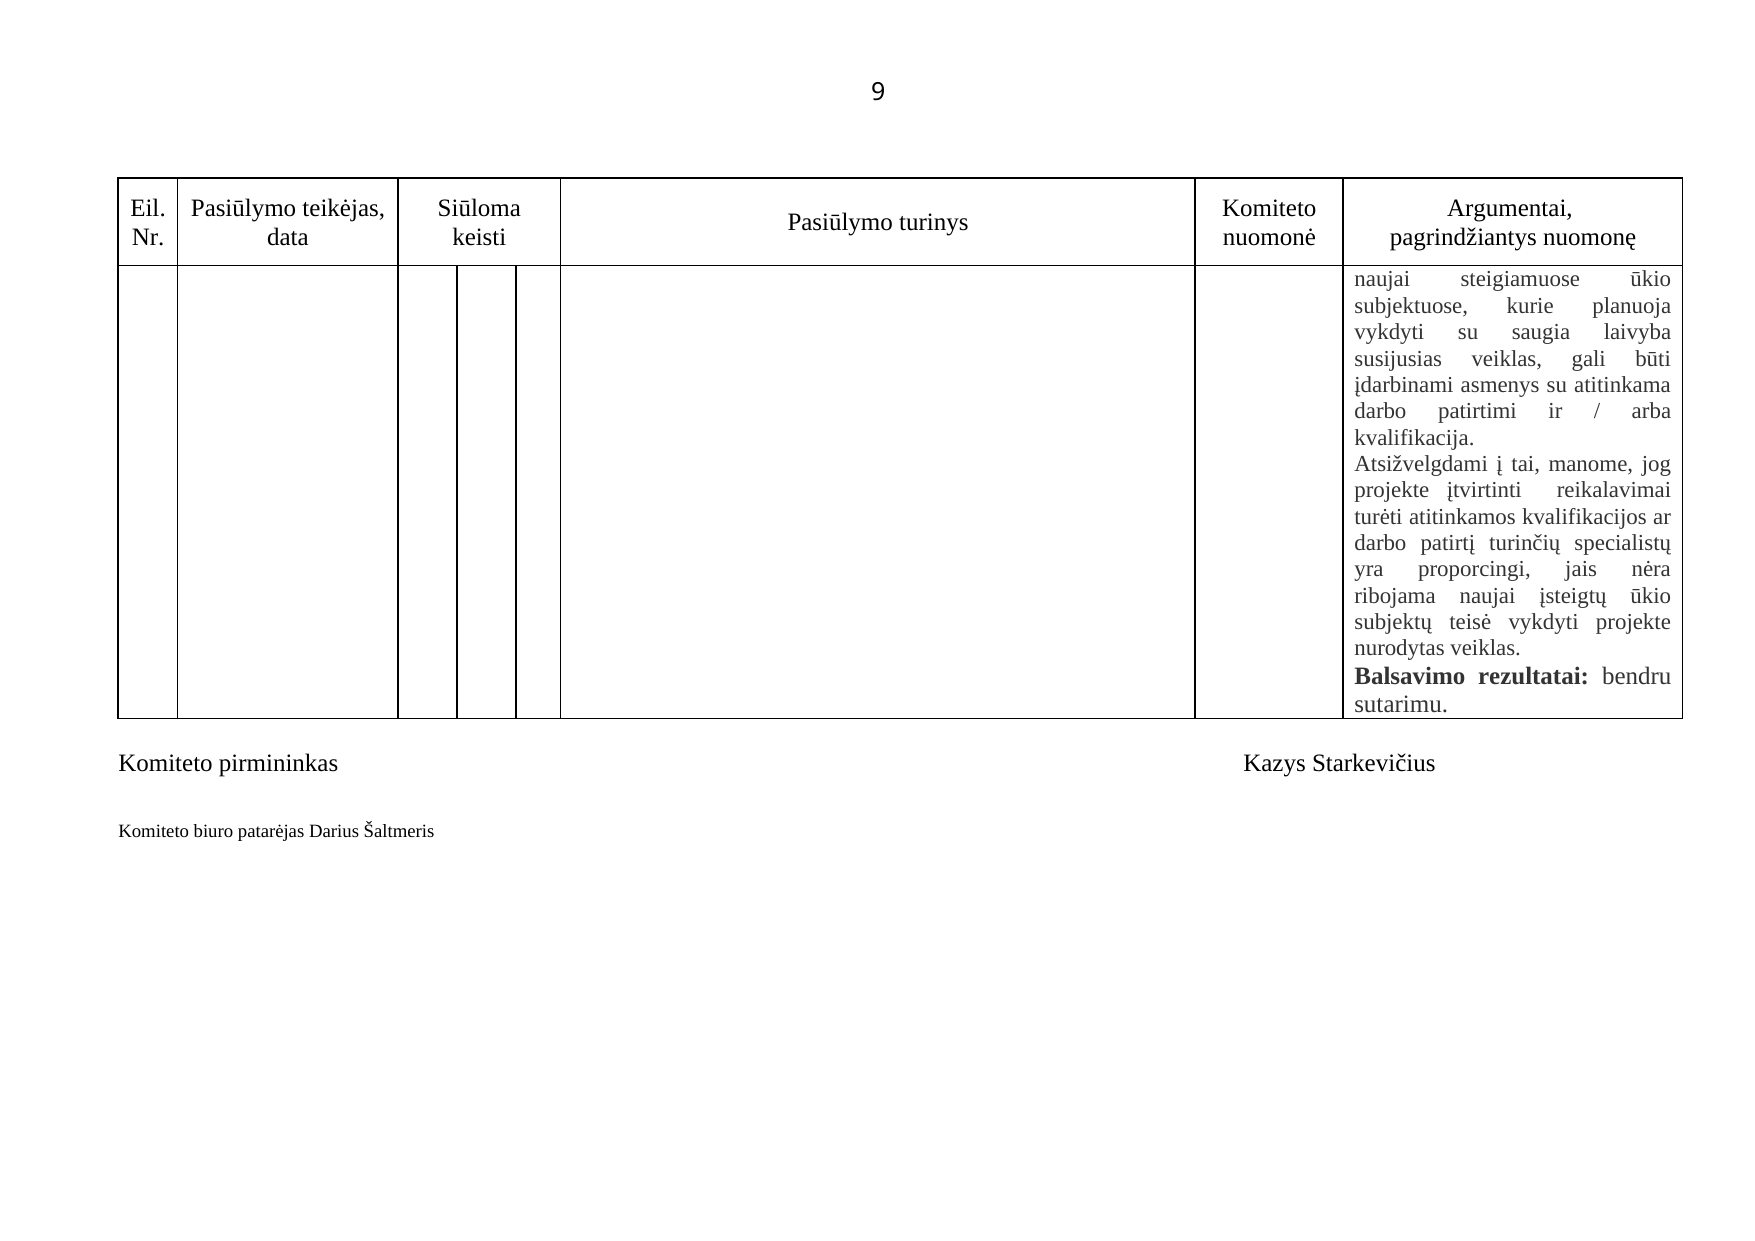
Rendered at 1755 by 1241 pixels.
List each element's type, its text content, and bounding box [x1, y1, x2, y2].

table_header Komiteto nuomonė [1196, 179, 1342, 265]
table_cell [178, 266, 397, 718]
table_header Eil. Nr. [119, 179, 177, 265]
text Komiteto biuro patarėjas Darius Šaltmeris [118, 819, 1636, 841]
table_header Argumentai, pagrindžiantys nuomonę [1344, 179, 1682, 265]
table_cell [561, 266, 1194, 718]
table_cell [1196, 266, 1342, 718]
table_cell [458, 266, 515, 718]
table_cell [517, 266, 560, 718]
text Komiteto pirmininkas Kazys Starkevičius [118, 748, 1636, 776]
table_cell [119, 266, 177, 718]
table_header Pasiūlymo turinys [561, 179, 1194, 265]
table_header Pasiūlymo teikėjas, data [178, 179, 397, 265]
table_header Siūloma keisti [399, 179, 560, 265]
table_cell [399, 266, 456, 718]
